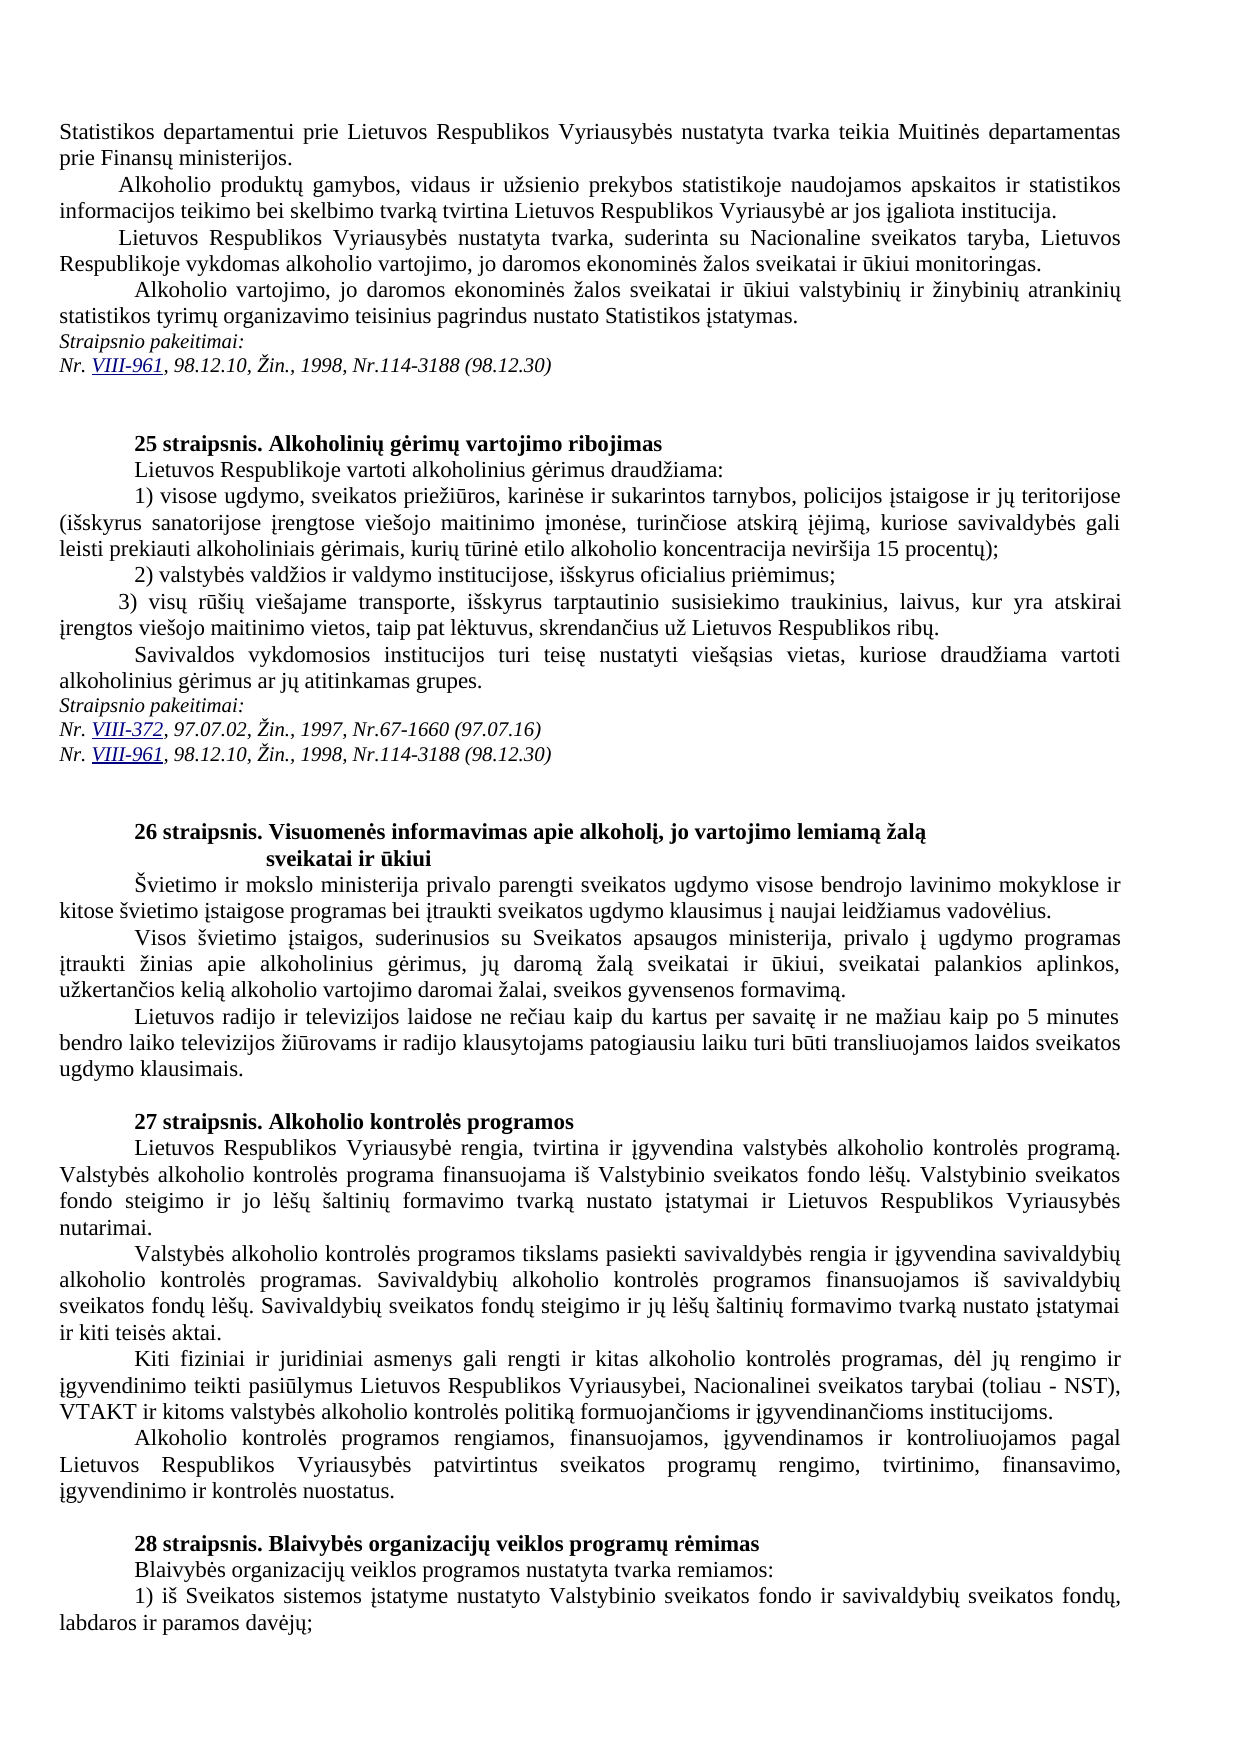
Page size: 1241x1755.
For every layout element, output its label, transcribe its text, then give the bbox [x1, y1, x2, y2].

text 1) iš Sveikatos sistemos įstatyme nustatyto Valstybinio sveikatos fondo ir savivaldybių sveikatos fondų, labdaros ir paramos davėjų; [59, 1582, 1122, 1635]
text Alkoholio produktų gamybos, vidaus ir užsienio prekybos statistikoje naudojamos apskaitos ir statistikos informacijos teikimo bei skelbimo tvarką tvirtina Lietuvos Respublikos Vyriausybė ar jos įgaliota institucija. [59, 171, 1122, 223]
text Nr. VIII-961, 98.12.10, Žin., 1998, Nr.114-3188 (98.12.30) [59, 353, 1122, 377]
text 3) visų rūšių viešajame transporte, išskyrus tarptautinio susisiekimo traukinius, laivus, kur yra atskirai įrengtos viešojo maitinimo vietos, taip pat lėktuvus, skrendančius už Lietuvos Respublikos ribų. [59, 588, 1122, 641]
text Lietuvos radijo ir televizijos laidose ne rečiau kaip du kartus per savaitę ir ne mažiau kaip po 5 minutes bendro laiko televizijos žiūrovams ir radijo klausytojams patogiausiu laiku turi būti transliuojamos laidos sveikatos ugdymo klausimais. [59, 1003, 1122, 1082]
text 28 straipsnis. Blaivybės organizacijų veiklos programų rėmimas [59, 1530, 1122, 1556]
text Valstybės alkoholio kontrolės programos tikslams pasiekti savivaldybės rengia ir įgyvendina savivaldybių alkoholio kontrolės programas. Savivaldybių alkoholio kontrolės programos finansuojamos iš savivaldybių sveikatos fondų lėšų. Savivaldybių sveikatos fondų steigimo ir jų lėšų šaltinių formavimo tvarką nustato įstatymai ir kiti teisės aktai. [59, 1240, 1122, 1345]
text Nr. VIII-372, 97.07.02, Žin., 1997, Nr.67-1660 (97.07.16) [59, 717, 1122, 741]
text Alkoholio vartojimo, jo daromos ekonominės žalos sveikatai ir ūkiui valstybinių ir žinybinių atrankinių statistikos tyrimų organizavimo teisinius pagrindus nustato Statistikos įstatymas. [59, 276, 1122, 329]
text Savivaldos vykdomosios institucijos turi teisę nustatyti viešąsias vietas, kuriose draudžiama vartoti alkoholinius gėrimus ar jų atitinkamas grupes. [59, 641, 1122, 693]
text Blaivybės organizacijų veiklos programos nustatyta tvarka remiamos: [59, 1556, 1122, 1582]
text 27 straipsnis. Alkoholio kontrolės programos [59, 1108, 1122, 1134]
text Lietuvos Respublikos Vyriausybės nustatyta tvarka, suderinta su Nacionaline sveikatos taryba, Lietuvos Respublikoje vykdomas alkoholio vartojimo, jo daromos ekonominės žalos sveikatai ir ūkiui monitoringas. [59, 223, 1122, 276]
text 2) valstybės valdžios ir valdymo institucijose, išskyrus oficialius priėmimus; [59, 562, 1122, 588]
text Alkoholio kontrolės programos rengiamos, finansuojamos, įgyvendinamos ir kontroliuojamos pagal Lietuvos Respublikos Vyriausybės patvirtintus sveikatos programų rengimo, tvirtinimo, finansavimo, įgyvendinimo ir kontrolės nuostatus. [59, 1424, 1122, 1503]
text 25 straipsnis. Alkoholinių gėrimų vartojimo ribojimas [59, 430, 1122, 456]
text Visos švietimo įstaigos, suderinusios su Sveikatos apsaugos ministerija, privalo į ugdymo programas įtraukti žinias apie alkoholinius gėrimus, jų daromą žalą sveikatai ir ūkiui, sveikatai palankios aplinkos, užkertančios kelią alkoholio vartojimo daromai žalai, sveikos gyvensenos formavimą. [59, 924, 1122, 1003]
text 1) visose ugdymo, sveikatos priežiūros, karinėse ir sukarintos tarnybos, policijos įstaigose ir jų teritorijose (išskyrus sanatorijose įrengtose viešojo maitinimo įmonėse, turinčiose atskirą įėjimą, kuriose savivaldybės gali leisti prekiauti alkoholiniais gėrimais, kurių tūrinė etilo alkoholio koncentracija neviršija 15 procentų); [59, 482, 1122, 562]
text Švietimo ir mokslo ministerija privalo parengti sveikatos ugdymo visose bendrojo lavinimo mokyklose ir kitose švietimo įstaigose programas bei įtraukti sveikatos ugdymo klausimus į naujai leidžiamus vadovėlius. [59, 871, 1122, 924]
text Straipsnio pakeitimai: [59, 693, 1122, 717]
text Statistikos departamentui prie Lietuvos Respublikos Vyriausybės nustatyta tvarka teikia Muitinės departamentas prie Finansų ministerijos. [59, 118, 1122, 171]
text Kiti fiziniai ir juridiniai asmenys gali rengti ir kitas alkoholio kontrolės programas, dėl jų rengimo ir įgyvendinimo teikti pasiūlymus Lietuvos Respublikos Vyriausybei, Nacionalinei sveikatos tarybai (toliau - NST), VTAKT ir kitoms valstybės alkoholio kontrolės politiką formuojančioms ir įgyvendinančioms institucijoms. [59, 1345, 1122, 1424]
text sveikatai ir ūkiui [59, 844, 1122, 871]
text Nr. VIII-961, 98.12.10, Žin., 1998, Nr.114-3188 (98.12.30) [59, 741, 1122, 766]
text Lietuvos Respublikos Vyriausybė rengia, tvirtina ir įgyvendina valstybės alkoholio kontrolės programą. Valstybės alkoholio kontrolės programa finansuojama iš Valstybinio sveikatos fondo lėšų. Valstybinio sveikatos fondo steigimo ir jo lėšų šaltinių formavimo tvarką nustato įstatymai ir Lietuvos Respublikos Vyriausybės nutarimai. [59, 1134, 1122, 1240]
text Lietuvos Respublikoje vartoti alkoholinius gėrimus draudžiama: [59, 456, 1122, 482]
text 26 straipsnis. Visuomenės informavimas apie alkoholį, jo vartojimo lemiamą žalą [59, 818, 1122, 844]
text Straipsnio pakeitimai: [59, 329, 1122, 353]
